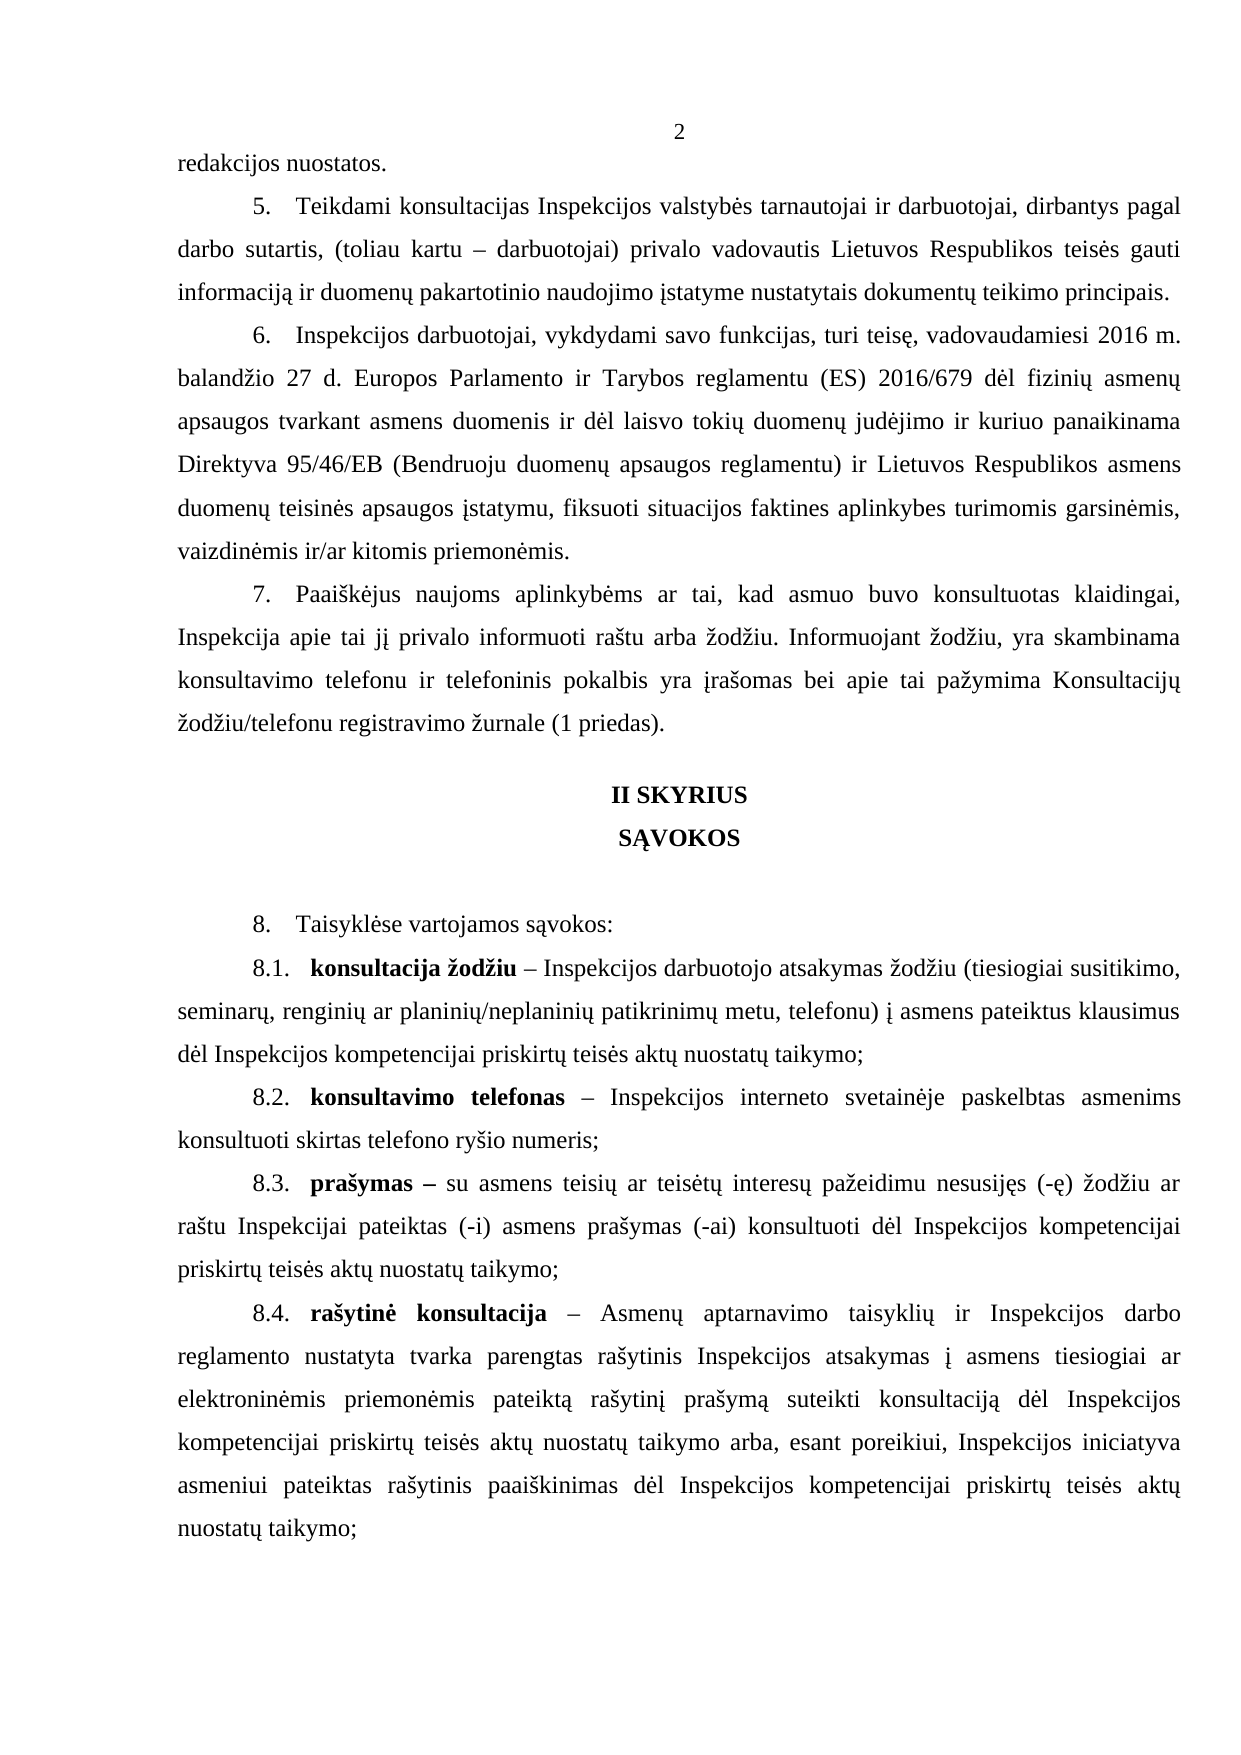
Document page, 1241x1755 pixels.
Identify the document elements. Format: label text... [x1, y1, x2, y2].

text 6. Inspekcijos darbuotojai, vykdydami savo funkcijas, turi teisę, vadovaudamiesi 2016 m. balandžio 27 d. Europos Parlamento ir Tarybos reglamentu (ES) 2016/679 dėl fizinių asmenų apsaugos tvarkant asmens duomenis ir dėl laisvo tokių duomenų judėjimo ir kuriuo panaikinama Direktyva 95/46/EB (Bendruoju duomenų apsaugos reglamentu) ir Lietuvos Respublikos asmens duomenų teisinės apsaugos įstatymu, fiksuoti situacijos faktines aplinkybes turimomis garsinėmis, vaizdinėmis ir/ar kitomis priemonėmis. [177, 320, 1181, 564]
text 8.1. konsultacija žodžiu – Inspekcijos darbuotojo atsakymas žodžiu (tiesiogiai susitikimo, seminarų, renginių ar planinių/neplaninių patikrinimų metu, telefonu) į asmens pateiktus klausimus dėl Inspekcijos kompetencijai priskirtų teisės aktų nuostatų taikymo; [177, 953, 1181, 1068]
text 5. Teikdami konsultacijas Inspekcijos valstybės tarnautojai ir darbuotojai, dirbantys pagal darbo sutartis, (toliau kartu – darbuotojai) privalo vadovautis Lietuvos Respublikos teisės gauti informaciją ir duomenų pakartotinio naudojimo įstatyme nustatytais dokumentų teikimo principais. [177, 191, 1181, 306]
text SĄVOKOS [177, 823, 1181, 852]
text 8.2. konsultavimo telefonas – Inspekcijos interneto svetainėje paskelbtas asmenims konsultuoti skirtas telefono ryšio numeris; [177, 1082, 1181, 1154]
text II SKYRIUS [177, 780, 1181, 809]
text 7. Paaiškėjus naujoms aplinkybėms ar tai, kad asmuo buvo konsultuotas klaidingai, Inspekcija apie tai jį privalo informuoti raštu arba žodžiu. Informuojant žodžiu, yra skambinama konsultavimo telefonu ir telefoninis pokalbis yra įrašomas bei apie tai pažymima Konsultacijų žodžiu/telefonu registravimo žurnale (1 priedas). [177, 579, 1181, 737]
text redakcijos nuostatos. [177, 148, 1181, 176]
text 8. Taisyklėse vartojamos sąvokos: [177, 909, 1181, 938]
text 8.3. prašymas – su asmens teisių ar teisėtų interesų pažeidimu nesusijęs (-ę) žodžiu ar raštu Inspekcijai pateiktas (-i) asmens prašymas (-ai) konsultuoti dėl Inspekcijos kompetencijai priskirtų teisės aktų nuostatų taikymo; [177, 1168, 1181, 1283]
text 8.4. rašytinė konsultacija – Asmenų aptarnavimo taisyklių ir Inspekcijos darbo reglamento nustatyta tvarka parengtas rašytinis Inspekcijos atsakymas į asmens tiesiogiai ar elektroninėmis priemonėmis pateiktą rašytinį prašymą suteikti konsultaciją dėl Inspekcijos kompetencijai priskirtų teisės aktų nuostatų taikymo arba, esant poreikiui, Inspekcijos iniciatyva asmeniui pateiktas rašytinis paaiškinimas dėl Inspekcijos kompetencijai priskirtų teisės aktų nuostatų taikymo; [177, 1298, 1181, 1542]
